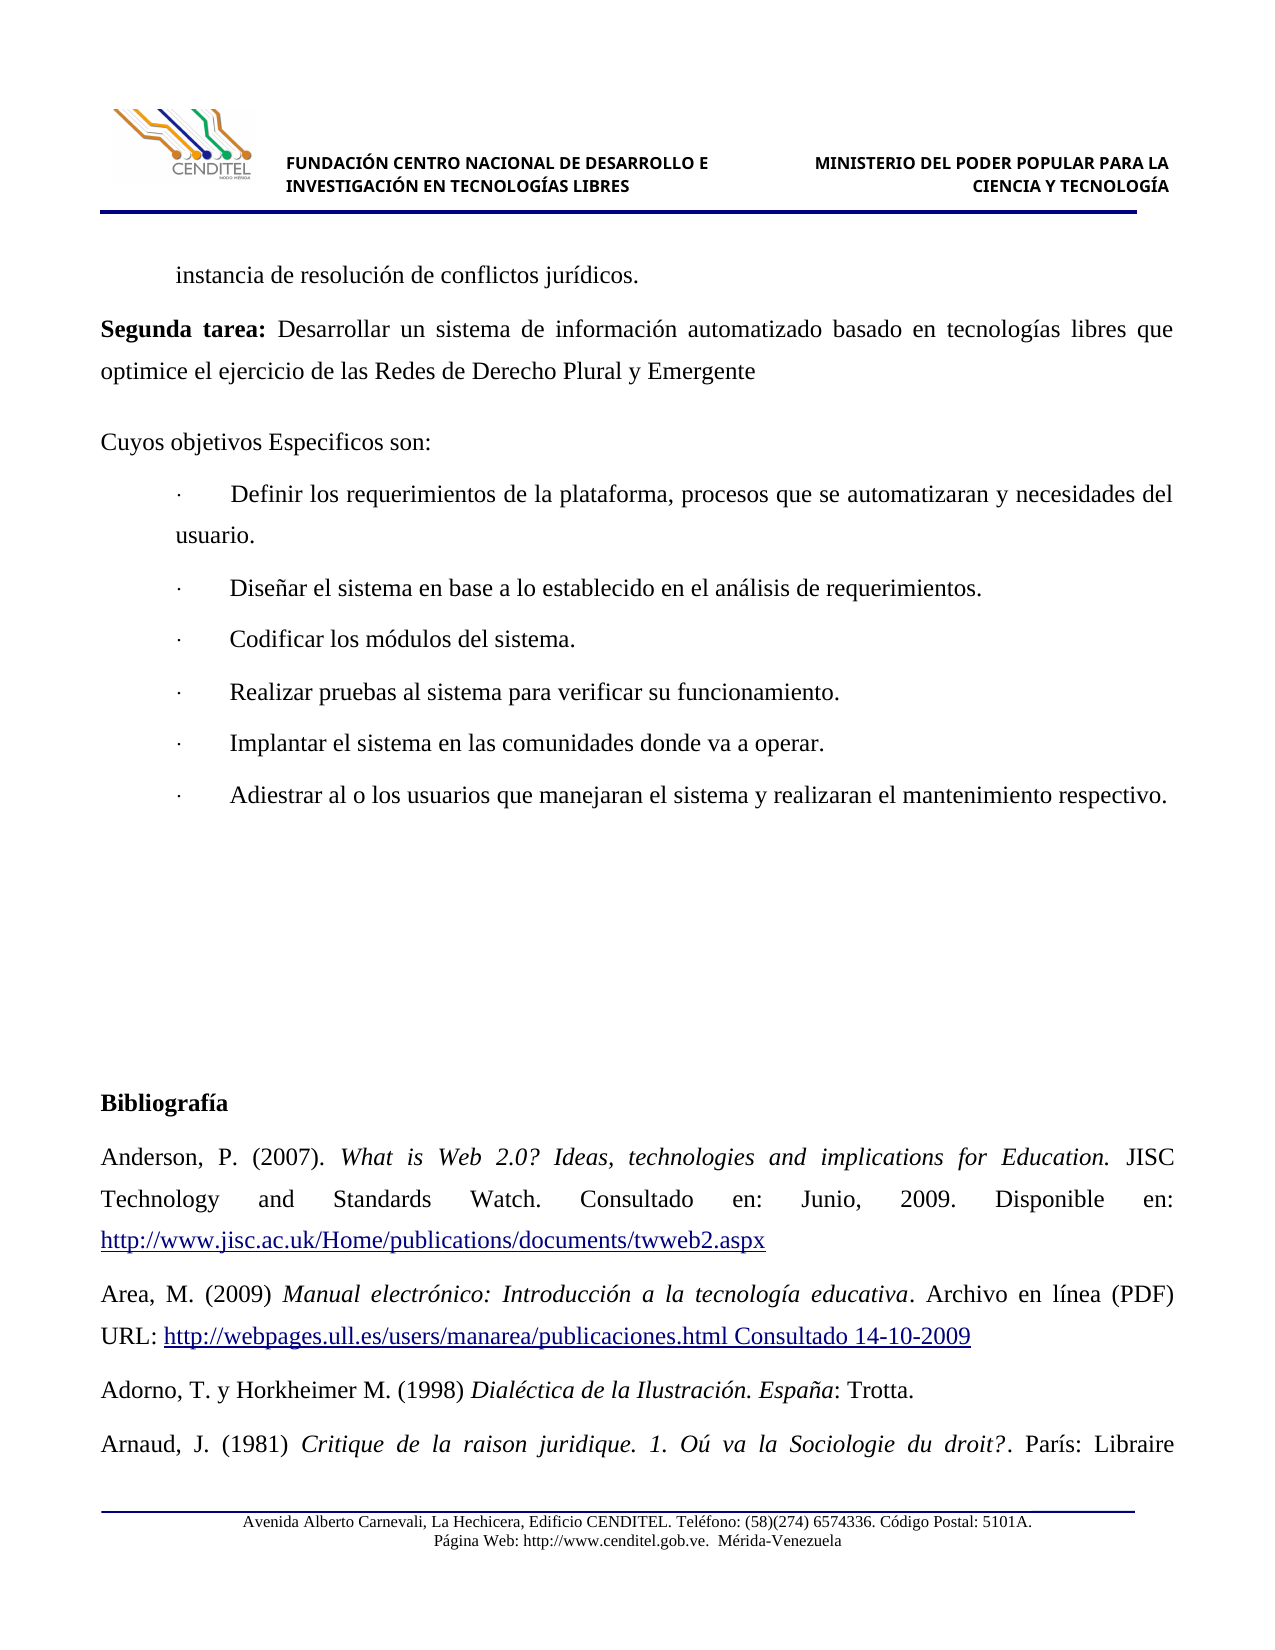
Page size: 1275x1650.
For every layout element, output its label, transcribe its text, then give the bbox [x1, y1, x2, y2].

text · Implantar el sistema en las comunidades donde va a operar. [175, 729, 1174, 757]
text Adorno, T. y Horkheimer M. (1998) Dialéctica de la Ilustración. España: Trotta. [100, 1376, 1174, 1404]
text Bibliografía [100, 1089, 1174, 1117]
text · Codificar los módulos del sistema. [175, 626, 1174, 653]
text · Realizar pruebas al sistema para verificar su funcionamiento. [175, 678, 1174, 705]
text Cuyos objetivos Especificos son: [100, 428, 1174, 456]
text Arnaud, J. (1981) Critique de la raison juridique. 1. Oú va la Sociologie du droit?. París: Libraire [100, 1430, 1174, 1458]
text · Definir los requerimientos de la plataforma, procesos que se automatizaran y necesidades del usuario. [175, 480, 1174, 549]
text Anderson, P. (2007). What is Web 2.0? Ideas, technologies and implications for Education. JISC Technology and Standards Watch. Consultado en: Junio, 2009. Disponible en: http://www.jisc.ac.uk/Home/publications/documents/twweb2.aspx [100, 1143, 1174, 1254]
text · Adiestrar al o los usuarios que manejaran el sistema y realizaran el mantenimiento respectivo. [175, 782, 1174, 809]
text Segunda tarea: Desarrollar un sistema de información automatizado basado en tecnologías libres que optimice el ejercicio de las Redes de Derecho Plural y Emergente [100, 315, 1174, 385]
picture [113, 109, 256, 183]
text Area, M. (2009) Manual electrónico: Introducción a la tecnología educativa. Archivo en línea (PDF) URL: http://webpages.ull.es/users/manarea/publicaciones.html Consultado 14-10-2009 [100, 1281, 1174, 1350]
text instancia de resolución de conflictos jurídicos. [138, 261, 1174, 289]
text · Diseñar el sistema en base a lo establecido en el análisis de requerimientos. [175, 574, 1174, 601]
